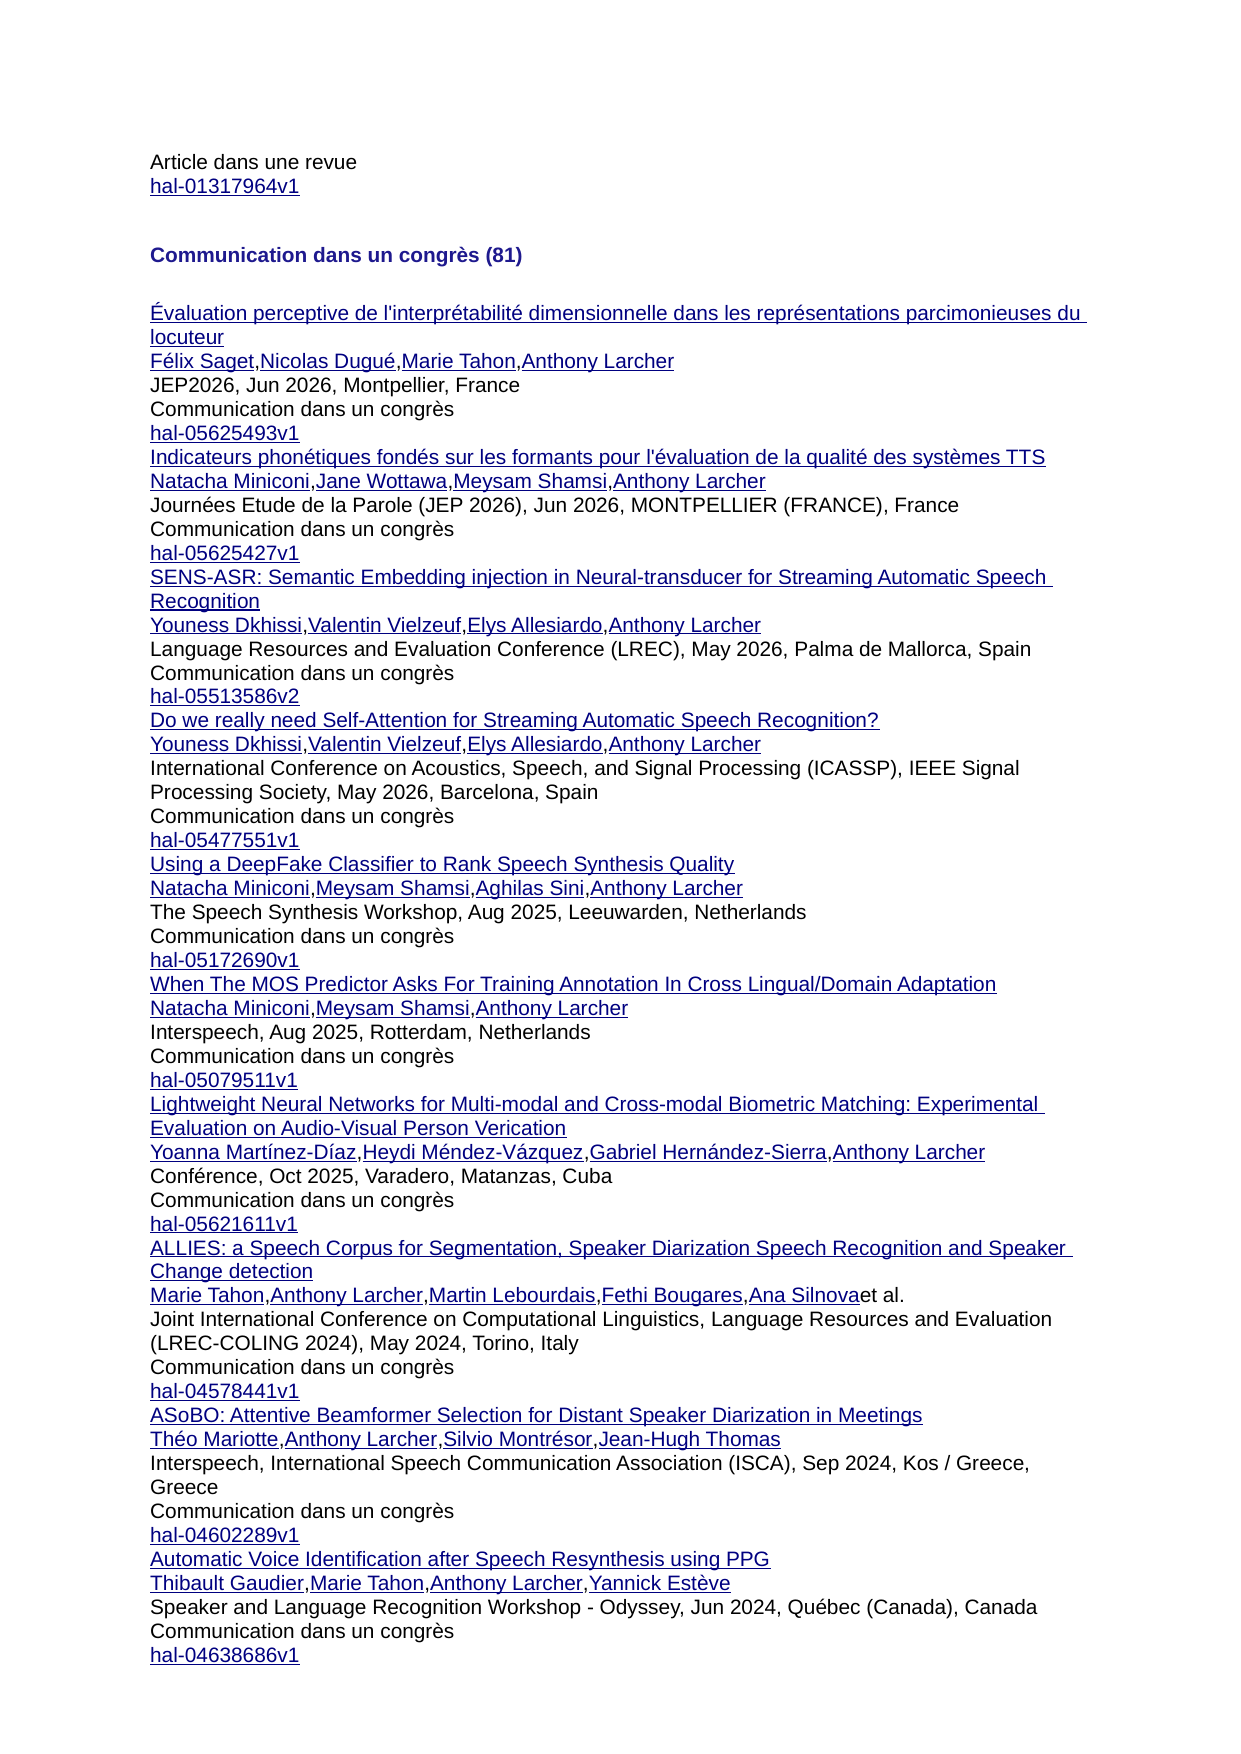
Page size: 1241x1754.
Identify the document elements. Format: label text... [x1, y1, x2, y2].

subtitle Communication dans un congrès (81) [150, 243, 1090, 267]
table_cell ALLIES: a Speech Corpus for Segmentation, Speaker Diarization Speech Recognition and Speaker Change detection Marie Tahon,Anthony Larcher,Martin Lebourdais,Fethi Bougares,Ana Silnovaet al. Joint International Conference on Computational Linguistics, Language Resources and Evaluation (LREC-COLING 2024), May 2024, Torino, Italy Communication dans un congrès hal-04578441v1 [150, 1235, 1090, 1403]
table_cell When The MOS Predictor Asks For Training Annotation In Cross Lingual/Domain Adaptation Natacha Miniconi,Meysam Shamsi,Anthony Larcher Interspeech, Aug 2025, Rotterdam, Netherlands Communication dans un congrès hal-05079511v1 [150, 972, 1090, 1092]
table_cell Lightweight Neural Networks for Multi-modal and Cross-modal Biometric Matching: Experimental Evaluation on Audio-Visual Person Verication Yoanna Martínez-Díaz,Heydi Méndez-Vázquez,Gabriel Hernández-Sierra,Anthony Larcher Conférence, Oct 2025, Varadero, Matanzas, Cuba Communication dans un congrès hal-05621611v1 [150, 1092, 1090, 1235]
table_header Évaluation perceptive de l'interprétabilité dimensionnelle dans les représentations parcimonieuses du locuteur Félix Saget,Nicolas Dugué,Marie Tahon,Anthony Larcher JEP2026, Jun 2026, Montpellier, France Communication dans un congrès hal-05625493v1 [150, 301, 1090, 445]
table_cell ASoBO: Attentive Beamformer Selection for Distant Speaker Diarization in Meetings Théo Mariotte,Anthony Larcher,Silvio Montrésor,Jean-Hugh Thomas Interspeech, International Speech Communication Association (ISCA), Sep 2024, Kos / Greece, Greece Communication dans un congrès hal-04602289v1 [150, 1403, 1090, 1547]
table_cell Do we really need Self-Attention for Streaming Automatic Speech Recognition? Youness Dkhissi,Valentin Vielzeuf,Elys Allesiardo,Anthony Larcher International Conference on Acoustics, Speech, and Signal Processing (ICASSP), IEEE Signal Processing Society, May 2026, Barcelona, Spain Communication dans un congrès hal-05477551v1 [150, 708, 1090, 852]
table_cell Automatic Voice Identification after Speech Resynthesis using PPG Thibault Gaudier,Marie Tahon,Anthony Larcher,Yannick Estève Speaker and Language Recognition Workshop - Odyssey, Jun 2024, Québec (Canada), Canada Communication dans un congrès hal-04638686v1 [150, 1547, 1090, 1667]
table_cell Article dans une revue hal-01317964v1 [150, 150, 1090, 198]
table_cell Indicateurs phonétiques fondés sur les formants pour l'évaluation de la qualité des systèmes TTS Natacha Miniconi,Jane Wottawa,Meysam Shamsi,Anthony Larcher Journées Etude de la Parole (JEP 2026), Jun 2026, MONTPELLIER (FRANCE), France Communication dans un congrès hal-05625427v1 [150, 445, 1090, 564]
table_cell Using a DeepFake Classifier to Rank Speech Synthesis Quality Natacha Miniconi,Meysam Shamsi,Aghilas Sini,Anthony Larcher The Speech Synthesis Workshop, Aug 2025, Leeuwarden, Netherlands Communication dans un congrès hal-05172690v1 [150, 852, 1090, 972]
table_cell SENS-ASR: Semantic Embedding injection in Neural-transducer for Streaming Automatic Speech Recognition Youness Dkhissi,Valentin Vielzeuf,Elys Allesiardo,Anthony Larcher Language Resources and Evaluation Conference (LREC), May 2026, Palma de Mallorca, Spain Communication dans un congrès hal-05513586v2 [150, 565, 1090, 708]
